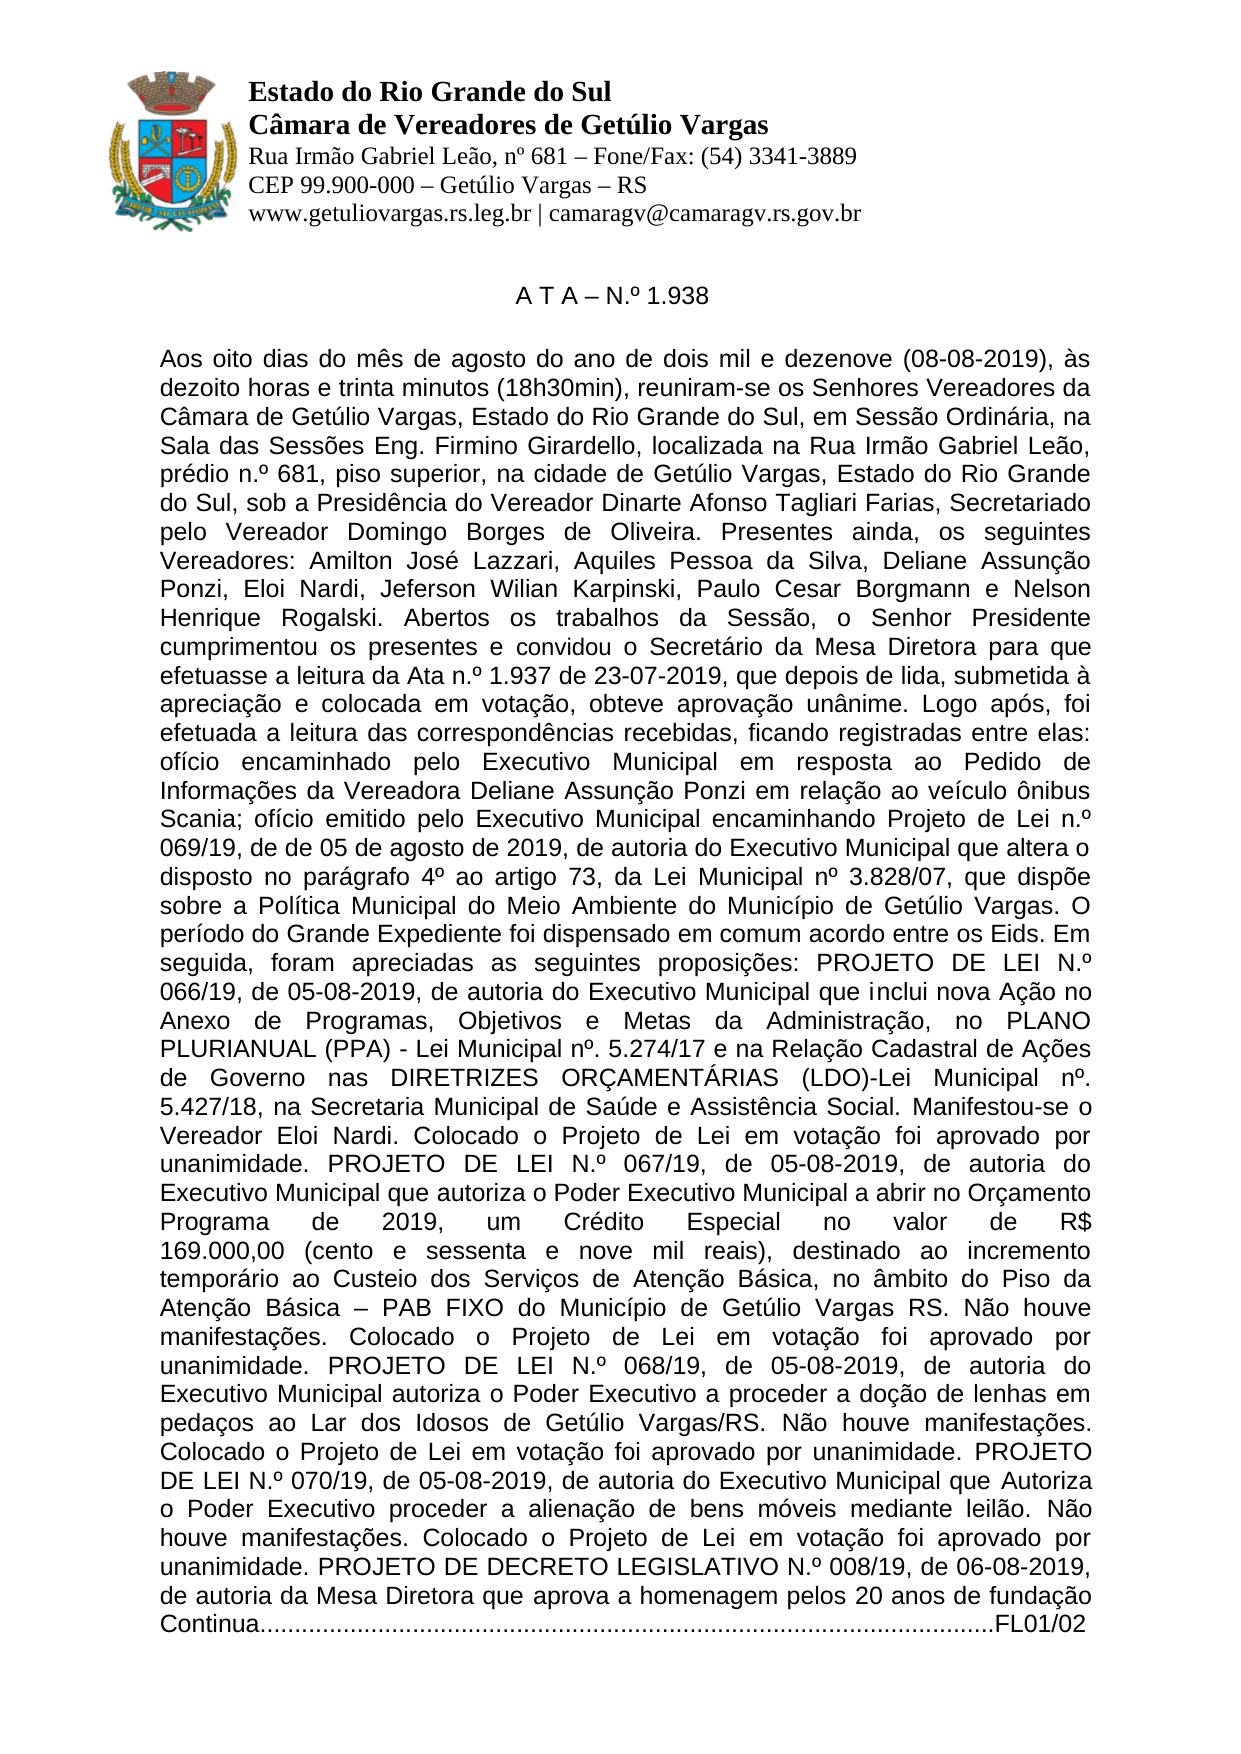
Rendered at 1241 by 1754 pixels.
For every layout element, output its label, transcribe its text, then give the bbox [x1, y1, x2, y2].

text A T A – N.º 1.938 [159, 281, 1092, 309]
text Aos oito dias do mês de agosto do ano de dois mil e dezenove (08-08-2019), às dezoito horas e trinta minutos (18h30min), reuniram-se os Senhores Vereadores da Câmara de Getúlio Vargas, Estado do Rio Grande do Sul, em Sessão Ordinária, na Sala das Sessões Eng. Firmino Girardello, localizada na Rua Irmão Gabriel Leão, prédio n.º 681, piso superior, na cidade de Getúlio Vargas, Estado do Rio Grande do Sul, sob a Presidência do Vereador Dinarte Afonso Tagliari Farias, Secretariado pelo Vereador Domingo Borges de Oliveira. Presentes ainda, os seguintes Vereadores: Amilton José Lazzari, Aquiles Pessoa da Silva, Deliane Assunção Ponzi, Eloi Nardi, Jeferson Wilian Karpinski, Paulo Cesar Borgmann e Nelson Henrique Rogalski. Abertos os trabalhos da Sessão, o Senhor Presidente cumprimentou os presentes e convidou o Secretário da Mesa Diretora para que efetuasse a leitura da Ata n.º 1.937 de 23-07-2019, que depois de lida, submetida à apreciação e colocada em votação, obteve aprovação unânime. Logo após, foi efetuada a leitura das correspondências recebidas, ficando registradas entre elas: ofício encaminhado pelo Executivo Municipal em resposta ao Pedido de Informações da Vereadora Deliane Assunção Ponzi em relação ao veículo ônibus Scania; ofício emitido pelo Executivo Municipal encaminhando Projeto de Lei n.º 069/19, de de 05 de agosto de 2019, de autoria do Executivo Municipal que altera o disposto no parágrafo 4º ao artigo 73, da Lei Municipal nº 3.828/07, que dispõe sobre a Política Municipal do Meio Ambiente do Município de Getúlio Vargas. O período do Grande Expediente foi dispensado em comum acordo entre os Eids. Em seguida, foram apreciadas as seguintes proposições: PROJETO DE LEI N.º 066/19, de 05-08-2019, de autoria do Executivo Municipal que inclui nova Ação no Anexo de Programas, Objetivos e Metas da Administração, no PLANO PLURIANUAL (PPA) - Lei Municipal nº. 5.274/17 e na Relação Cadastral de Ações de Governo nas DIRETRIZES ORÇAMENTÁRIAS (LDO)-Lei Municipal nº. 5.427/18, na Secretaria Municipal de Saúde e Assistência Social. Manifestou-se o Vereador Eloi Nardi. Colocado o Projeto de Lei em votação foi aprovado por unanimidade. PROJETO DE LEI N.º 067/19, de 05-08-2019, de autoria do Executivo Municipal que autoriza o Poder Executivo Municipal a abrir no Orçamento Programa de 2019, um Crédito Especial no valor de R$ 169.000,00 (cento e sessenta e nove mil reais), destinado ao incremento temporário ao Custeio dos Serviços de Atenção Básica, no âmbito do Piso da Atenção Básica – PAB FIXO do Município de Getúlio Vargas RS. Não houve manifestações. Colocado o Projeto de Lei em votação foi aprovado por unanimidade. PROJETO DE LEI N.º 068/19, de 05-08-2019, de autoria do Executivo Municipal autoriza o Poder Executivo a proceder a doção de lenhas em pedaços ao Lar dos Idosos de Getúlio Vargas/RS. Não houve manifestações. Colocado o Projeto de Lei em votação foi aprovado por unanimidade. PROJETO DE LEI N.º 070/19, de 05-08-2019, de autoria do Executivo Municipal que Autoriza o Poder Executivo proceder a alienação de bens móveis mediante leilão. Não houve manifestações. Colocado o Projeto de Lei em votação foi aprovado por unanimidade. PROJETO DE DECRETO LEGISLATIVO N.º 008/19, de 06-08-2019, de autoria da Mesa Diretora que aprova a homenagem pelos 20 anos de fundação Continua..........................................................................................................FL01/02 [159, 344, 1092, 1638]
